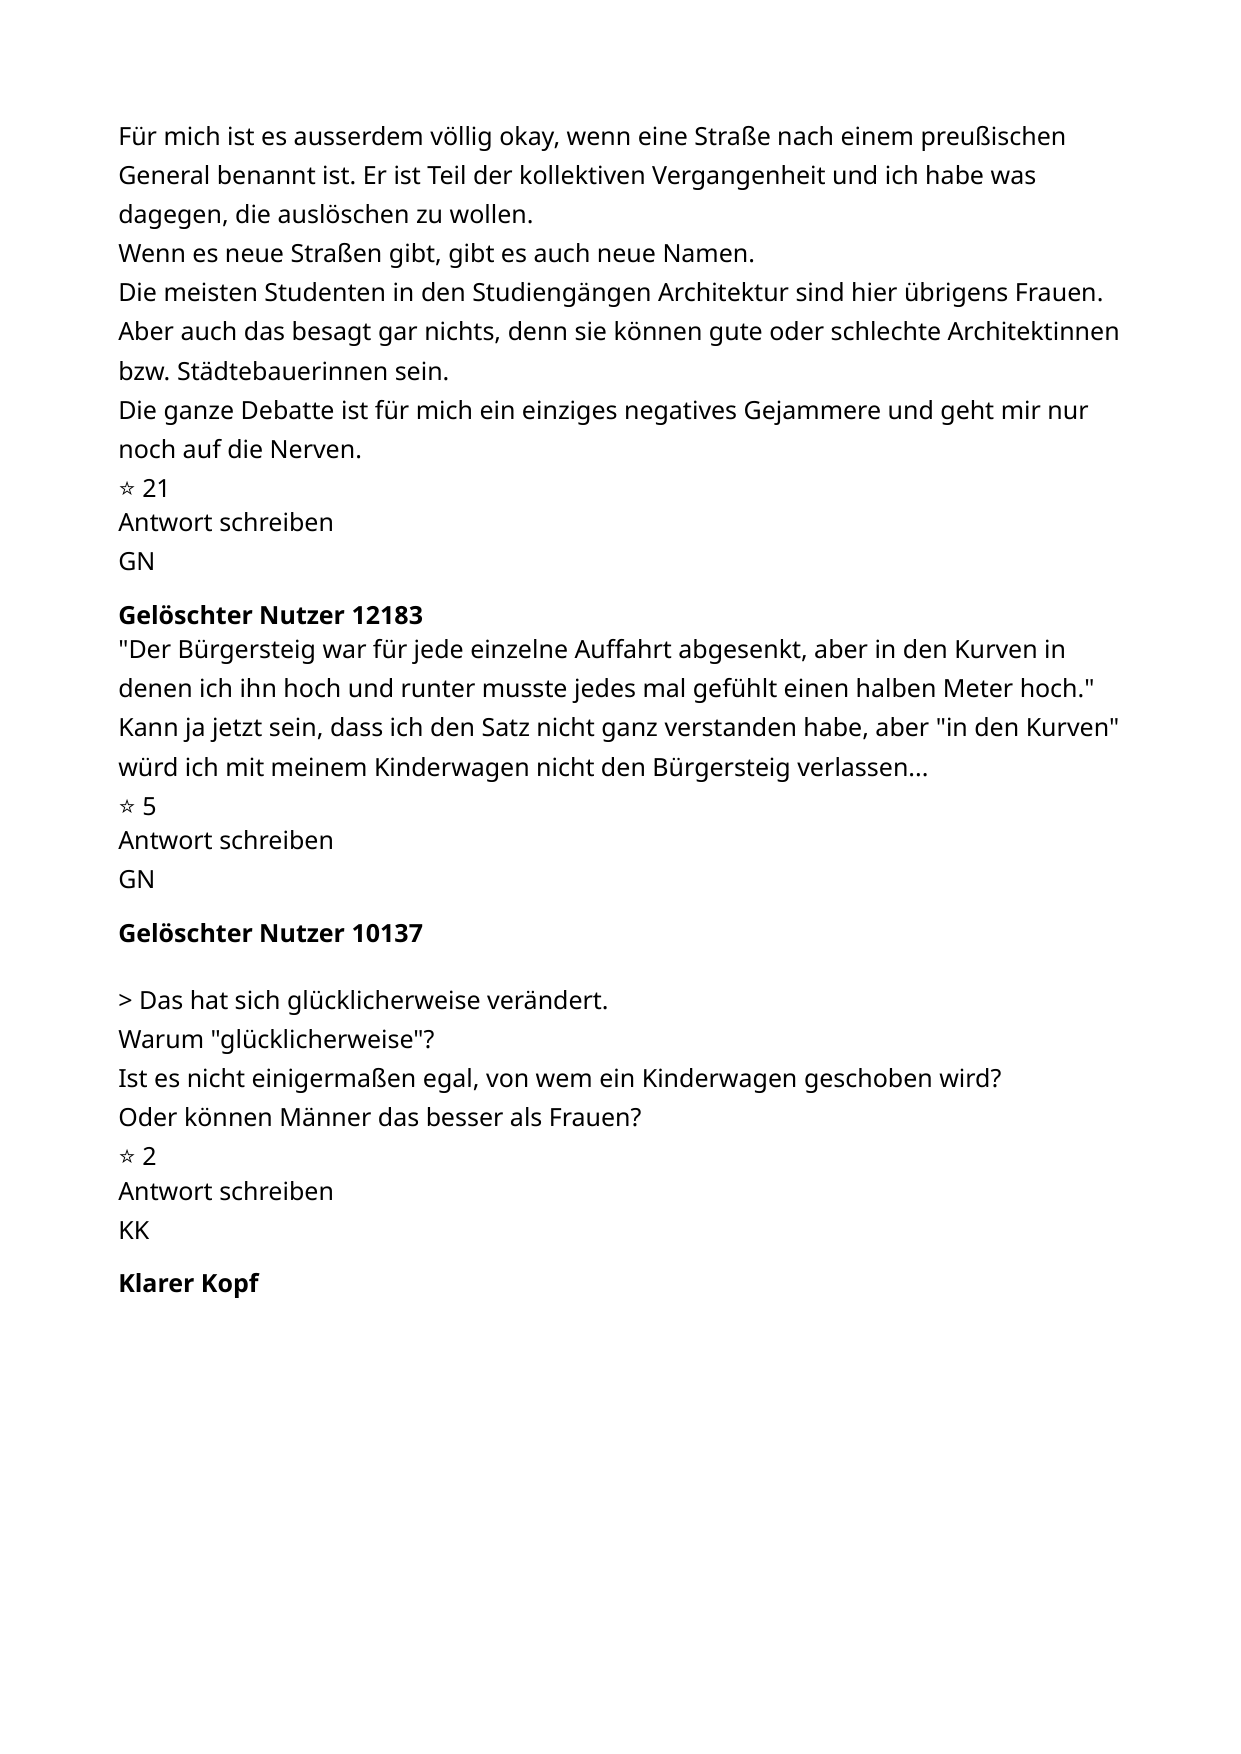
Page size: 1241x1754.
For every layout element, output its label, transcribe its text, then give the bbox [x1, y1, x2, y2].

text Antwort schreiben [118, 505, 1122, 539]
text > Das hat sich glücklicherweise verändert. [118, 982, 1122, 1016]
text ⭐️ 21 [118, 471, 1122, 505]
subtitle Gelöschter Nutzer 12183 [118, 598, 1122, 632]
subtitle Gelöschter Nutzer 10137 [118, 915, 1122, 949]
text Die ganze Debatte ist für mich ein einziges negatives Gejammere und geht mir nur noch auf die Nerven. [118, 392, 1122, 466]
text Kann ja jetzt sein, dass ich den Satz nicht ganz verstanden habe, aber "in den Kurven" würd ich mit meinem Kinderwagen nicht den Bürgersteig verlassen... [118, 710, 1122, 783]
text ⭐️ 2 [118, 1139, 1122, 1173]
text "Der Bürgersteig war für jede einzelne Auffahrt abgesenkt, aber in den Kurven in denen ich ihn hoch und runter musste jedes mal gefühlt einen halben Meter hoch." [118, 632, 1122, 705]
subtitle Klarer Kopf [118, 1266, 1122, 1300]
text GN [118, 862, 1122, 896]
text Die meisten Studenten in den Studiengängen Architektur sind hier übrigens Frauen. Aber auch das besagt gar nichts, denn sie können gute oder schlechte Architektinnen bzw. Städtebauerinnen sein. [118, 275, 1122, 387]
text ⭐️ 5 [118, 788, 1122, 822]
text Antwort schreiben [118, 822, 1122, 856]
text Für mich ist es ausserdem völlig okay, wenn eine Straße nach einem preußischen General benannt ist. Er ist Teil der kollektiven Vergangenheit und ich habe was dagegen, die auslöschen zu wollen. Wenn es neue Straßen gibt, gibt es auch neue Namen. [118, 118, 1122, 270]
text Antwort schreiben [118, 1173, 1122, 1207]
text Warum "glücklicherweise"? Ist es nicht einigermaßen egal, von wem ein Kinderwagen geschoben wird? Oder können Männer das besser als Frauen? [118, 1022, 1122, 1134]
text KK [118, 1212, 1122, 1246]
text GN [118, 544, 1122, 578]
